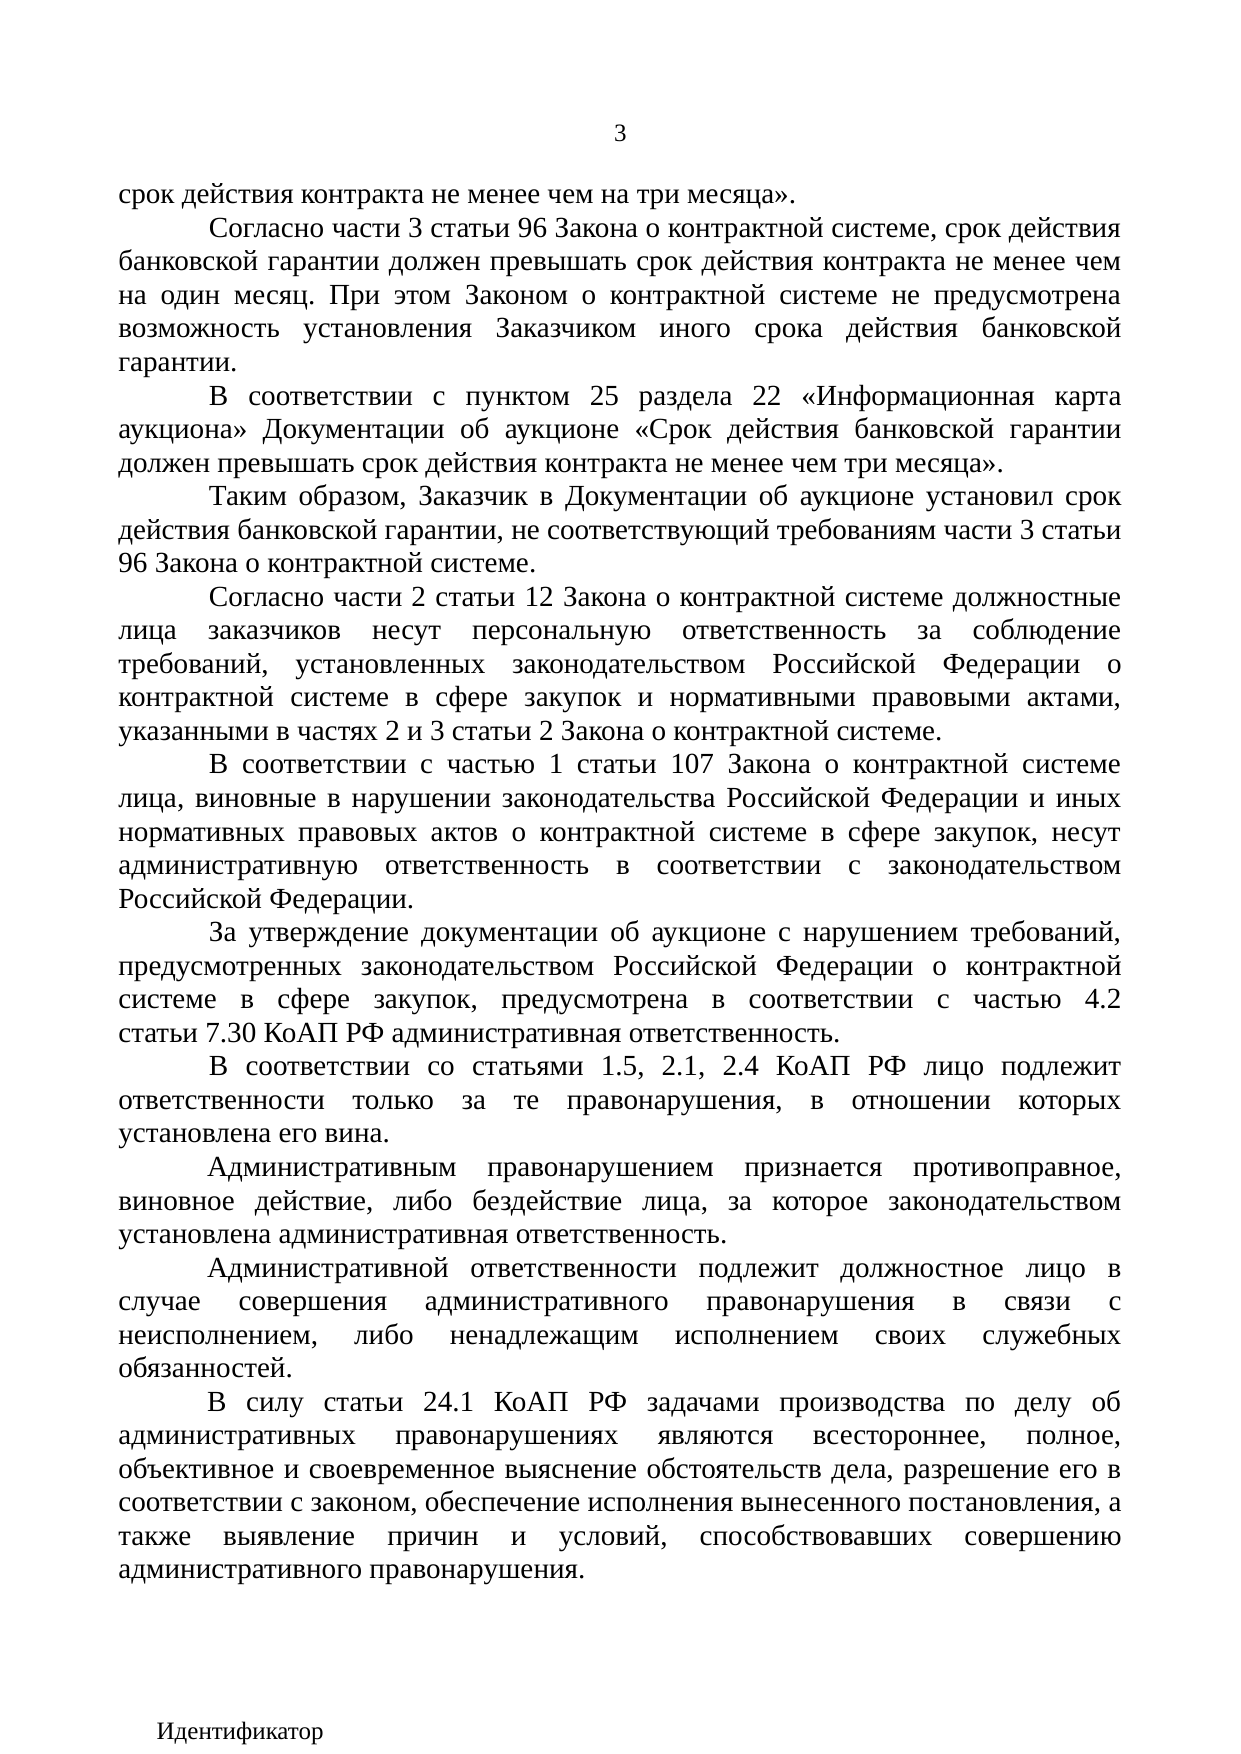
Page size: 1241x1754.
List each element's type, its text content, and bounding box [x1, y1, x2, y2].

text Административным правонарушением признается противоправное, виновное действие, либо бездействие лица, за которое законодательством установлена административная ответственность. [118, 1149, 1122, 1250]
text Административной ответственности подлежит должностное лицо в случае совершения административного правонарушения в связи с неисполнением, либо ненадлежащим исполнением своих служебных обязанностей. [118, 1250, 1122, 1384]
text срок действия контракта не менее чем на три месяца». [118, 176, 1122, 210]
text Согласно части 3 статьи 96 Закона о контрактной системе, срок действия банковской гарантии должен превышать срок действия контракта не менее чем на один месяц. При этом Законом о контрактной системе не предусмотрена возможность установления Заказчиком иного срока действия банковской гарантии. [118, 210, 1122, 378]
text В соответствии с частью 1 статьи 107 Закона о контрактной системе лица, виновные в нарушении законодательства Российской Федерации и иных нормативных правовых актов о контрактной системе в сфере закупок, несут административную ответственность в соответствии с законодательством Российской Федерации. [118, 747, 1122, 914]
text Согласно части 2 статьи 12 Закона о контрактной системе должностные лица заказчиков несут персональную ответственность за соблюдение требований, установленных законодательством Российской Федерации о контрактной системе в сфере закупок и нормативными правовыми актами, указанными в частях 2 и 3 статьи 2 Закона о контрактной системе. [118, 579, 1122, 747]
text Таким образом, Заказчик в Документации об аукционе установил срок действия банковской гарантии, не соответствующий требованиям части 3 статьи 96 Закона о контрактной системе. [118, 478, 1122, 579]
text В силу статьи 24.1 КоАП РФ задачами производства по делу об административных правонарушениях являются всестороннее, полное, объективное и своевременное выяснение обстоятельств дела, разрешение его в соответствии с законом, обеспечение исполнения вынесенного постановления, а также выявление причин и условий, способствовавших совершению административного правонарушения. [118, 1384, 1122, 1585]
text В соответствии с пунктом 25 раздела 22 «Информационная карта аукциона» Документации об аукционе «Срок действия банковской гарантии должен превышать срок действия контракта не менее чем три месяца». [118, 378, 1122, 478]
text За утверждение документации об аукционе с нарушением требований, предусмотренных законодательством Российской Федерации о контрактной системе в сфере закупок, предусмотрена в соответствии с частью 4.2 статьи 7.30 КоАП РФ административная ответственность. [118, 914, 1122, 1048]
text В соответствии со статьями 1.5, 2.1, 2.4 КоАП РФ лицо подлежит ответственности только за те правонарушения, в отношении которых установлена его вина. [118, 1048, 1122, 1149]
